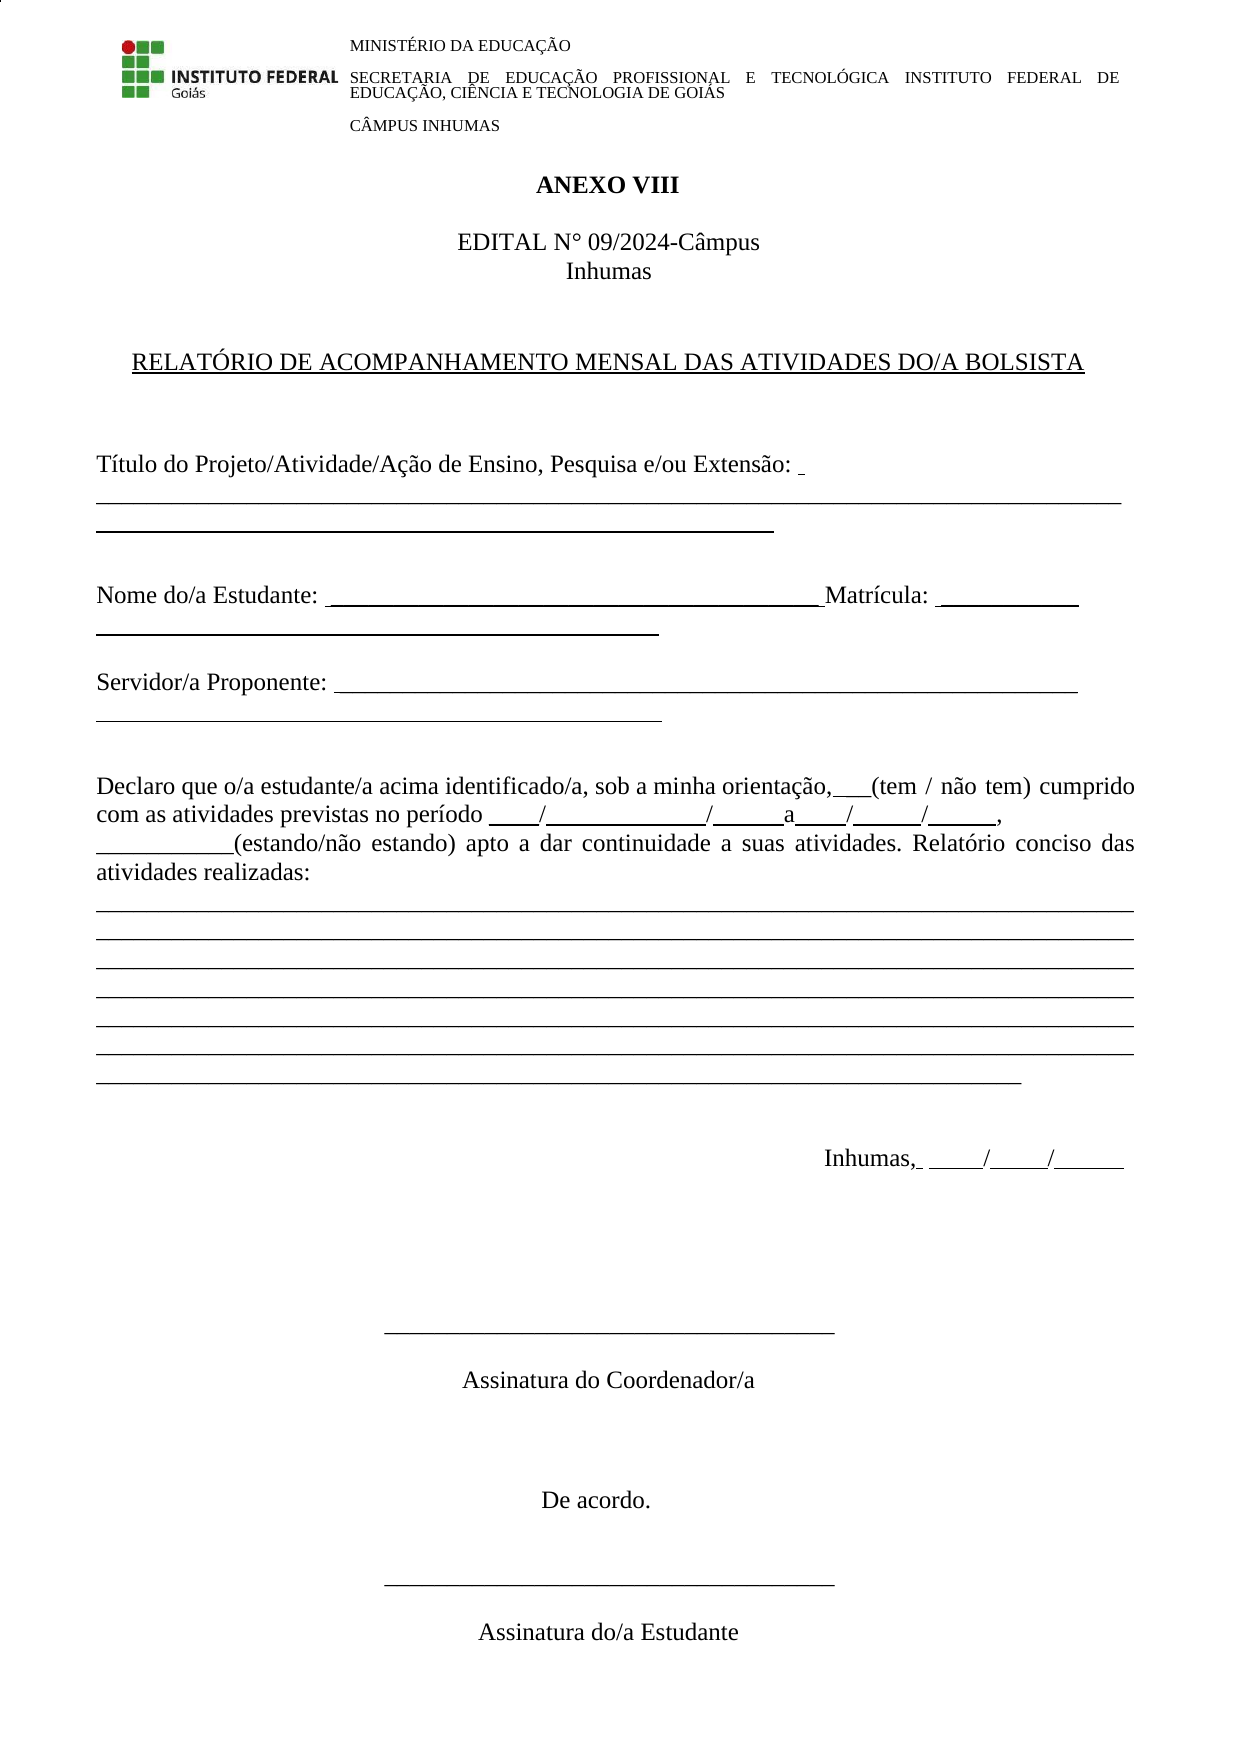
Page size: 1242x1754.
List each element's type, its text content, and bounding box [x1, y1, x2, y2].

text Inhumas, / / [83, 1143, 1124, 1172]
text Declaro que o/a estudante/a acima identificado/a, sob a minha orientação, __(tem / não tem) cumprido com as atividades previstas no período ____/ / _a / / , ___________(estando/não estando) apto a dar continuidade a suas atividades. Relatório conciso das atividades realizadas: [96, 771, 1135, 886]
text ____________________________________ [83, 1561, 1135, 1589]
text Título do Projeto/Atividade/Ação de Ensino, Pesquisa e/ou Extensão: __________________________________________________________________________________ [96, 449, 1135, 535]
text Assinatura do Coordenador/a [305, 1365, 912, 1394]
text EDITAL N° 09/2024-Câmpus Inhumas [428, 227, 789, 285]
text RELATÓRIO DE ACOMPANHAMENTO MENSAL DAS ATIVIDADES DO/A BOLSISTA [83, 347, 1133, 376]
text ANEXO VIII [83, 171, 1132, 199]
text ____________________________________ [83, 1308, 1135, 1337]
text ____________________________________________________________________________________________________________________________________________________________________________________________________________________________________________________________________________________________________________________________________________________________________________________________________________________________________________________________________________________________________________________________________________________________________________________________ [96, 886, 1135, 1087]
text De acordo. [404, 1485, 788, 1514]
text Assinatura do/a Estudante [428, 1617, 789, 1646]
text Servidor/a Proponente: ___________________________________________________________ [96, 667, 1135, 724]
text Nome do/a Estudante: _______________________________________ Matrícula: ___________ [96, 581, 1135, 638]
